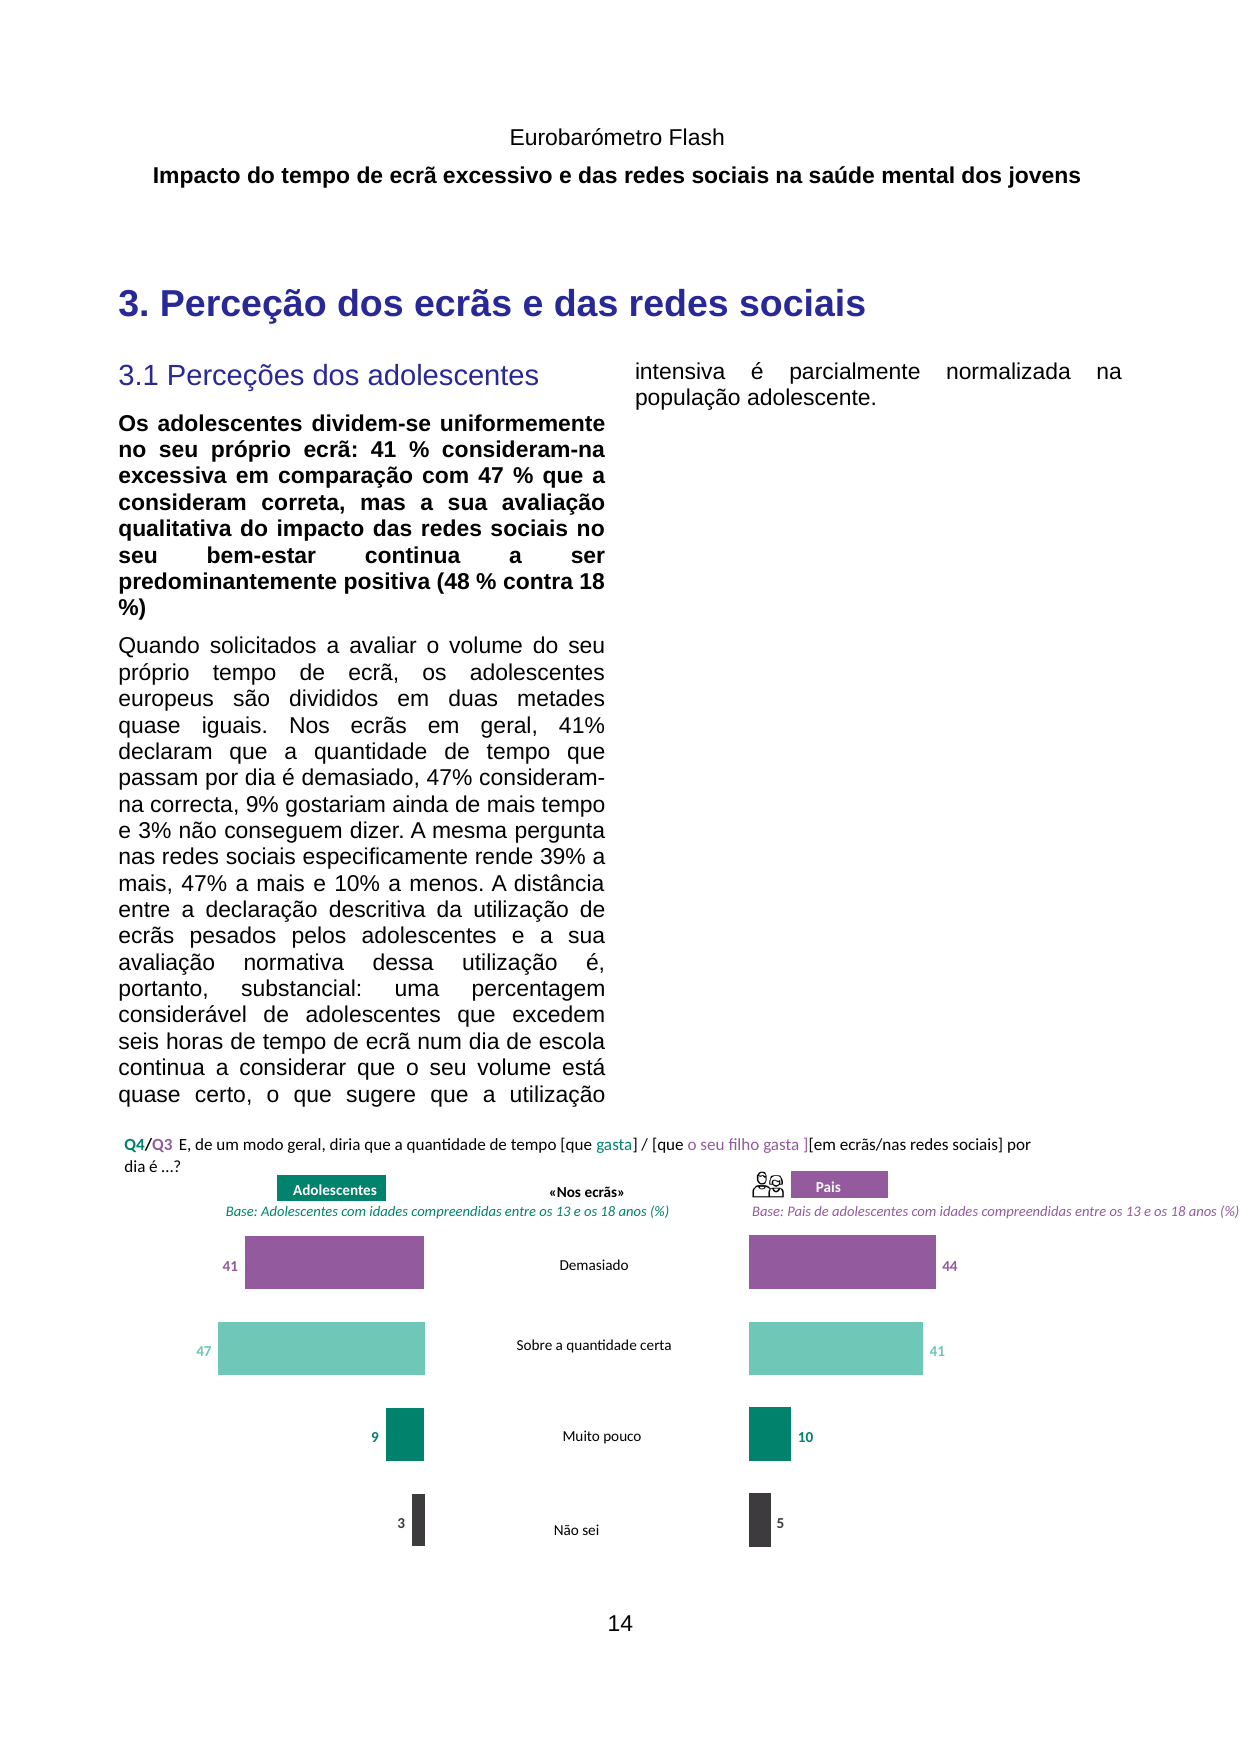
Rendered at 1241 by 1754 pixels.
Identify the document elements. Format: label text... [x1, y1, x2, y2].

text Quando solicitados a avaliar o volume do seu próprio tempo de ecrã, os adolescentes europeus são divididos em duas metades quase iguais. Nos ecrãs em geral, 41% declaram que a quantidade de tempo que passam por dia é demasiado, 47% consideram-na correcta, 9% gostariam ainda de mais tempo e 3% não conseguem dizer. A mesma pergunta nas redes sociais especificamente rende 39% a mais, 47% a mais e 10% a menos. A distância entre a declaração descritiva da utilização de ecrãs pesados pelos adolescentes e a sua avaliação normativa dessa utilização é, portanto, substancial: uma percentagem considerável de adolescentes que excedem seis horas de tempo de ecrã num dia de escola continua a considerar que o seu volume está quase certo, o que sugere que a utilização [118, 632, 605, 1107]
text Os adolescentes dividem-se uniformemente no seu próprio ecrã: 41 % consideram-na excessiva em comparação com 47 % que a consideram correta, mas a sua avaliação qualitativa do impacto das redes sociais no seu bem-estar continua a ser predominantemente positiva (48 % contra 18 %) [118, 410, 605, 621]
picture [750, 1167, 786, 1202]
subtitle 3.1 Perceções dos adolescentes [118, 358, 605, 391]
subtitle 3. Perceção dos ecrãs e das redes sociais [118, 281, 1122, 324]
text intensiva é parcialmente normalizada na população adolescente. [635, 358, 1122, 411]
